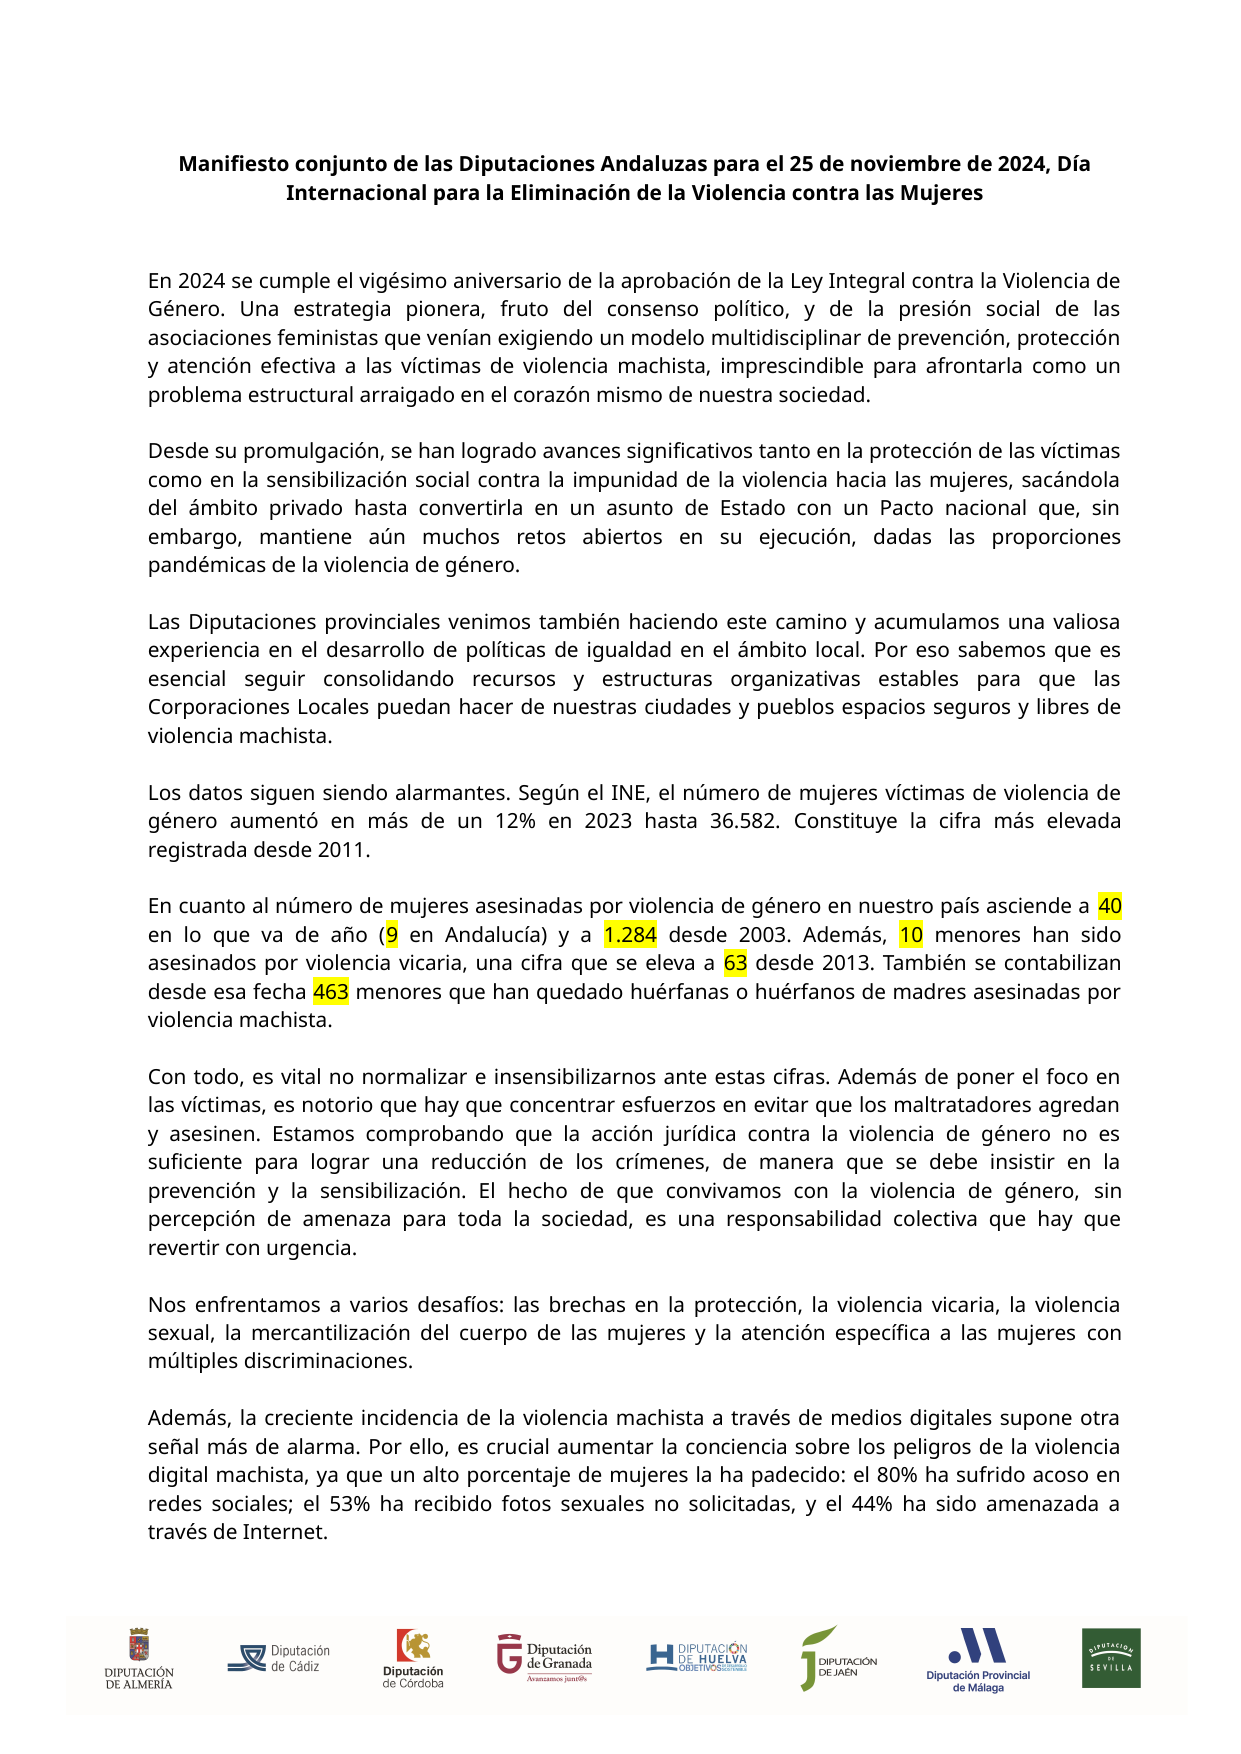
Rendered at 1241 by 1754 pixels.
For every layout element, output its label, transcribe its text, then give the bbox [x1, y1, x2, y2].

text Desde su promulgación, se han logrado avances significativos tanto en la protección de las víctimas como en la sensibilización social contra la impunidad de la violencia hacia las mujeres, sacándola del ámbito privado hasta convertirla en un asunto de Estado con un Pacto nacional que, sin embargo, mantiene aún muchos retos abiertos en su ejecución, dadas las proporciones pandémicas de la violencia de género. [148, 437, 1122, 579]
text Además, la creciente incidencia de la violencia machista a través de medios digitales supone otra señal más de alarma. Por ello, es crucial aumentar la conciencia sobre los peligros de la violencia digital machista, ya que un alto porcentaje de mujeres la ha padecido: el 80% ha sufrido acoso en redes sociales; el 53% ha recibido fotos sexuales no solicitadas, y el 44% ha sido amenazada a través de Internet. [148, 1403, 1122, 1546]
text Nos enfrentamos a varios desafíos: las brechas en la protección, la violencia vicaria, la violencia sexual, la mercantilización del cuerpo de las mujeres y la atención específica a las mujeres con múltiples discriminaciones. [148, 1290, 1122, 1375]
text En 2024 se cumple el vigésimo aniversario de la aprobación de la Ley Integral contra la Violencia de Género. Una estrategia pionera, fruto del consenso político, y de la presión social de las asociaciones feministas que venían exigiendo un modelo multidisciplinar de prevención, protección y atención efectiva a las víctimas de violencia machista, imprescindible para afrontarla como un problema estructural arraigado en el corazón mismo de nuestra sociedad. [148, 266, 1122, 408]
text Los datos siguen siendo alarmantes. Según el INE, el número de mujeres víctimas de violencia de género aumentó en más de un 12% en 2023 hasta 36.582. Constituye la cifra más elevada registrada desde 2011. [148, 778, 1122, 863]
text Con todo, es vital no normalizar e insensibilizarnos ante estas cifras. Además de poner el foco en las víctimas, es notorio que hay que concentrar esfuerzos en evitar que los maltratadores agredan y asesinen. Estamos comprobando que la acción jurídica contra la violencia de género no es suficiente para lograr una reducción de los crímenes, de manera que se debe insistir en la prevención y la sensibilización. El hecho de que convivamos con la violencia de género, sin percepción de amenaza para toda la sociedad, es una responsabilidad colectiva que hay que revertir con urgencia. [148, 1062, 1122, 1261]
text Manifiesto conjunto de las Diputaciones Andaluzas para el 25 de noviembre de 2024, Día Internacional para la Eliminación de la Violencia contra las Mujeres [148, 149, 1122, 206]
text En cuanto al número de mujeres asesinadas por violencia de género en nuestro país asciende a 40 en lo que va de año (9 en Andalucía) y a 1.284 desde 2003. Además, 10 menores han sido asesinados por violencia vicaria, una cifra que se eleva a 63 desde 2013. También se contabilizan desde esa fecha 463 menores que han quedado huérfanas o huérfanos de madres asesinadas por violencia machista. [148, 892, 1122, 1034]
text Las Diputaciones provinciales venimos también haciendo este camino y acumulamos una valiosa experiencia en el desarrollo de políticas de igualdad en el ámbito local. Por eso sabemos que es esencial seguir consolidando recursos y estructuras organizativas estables para que las Corporaciones Locales puedan hacer de nuestras ciudades y pueblos espacios seguros y libres de violencia machista. [148, 607, 1122, 749]
picture [66, 1616, 1188, 1715]
